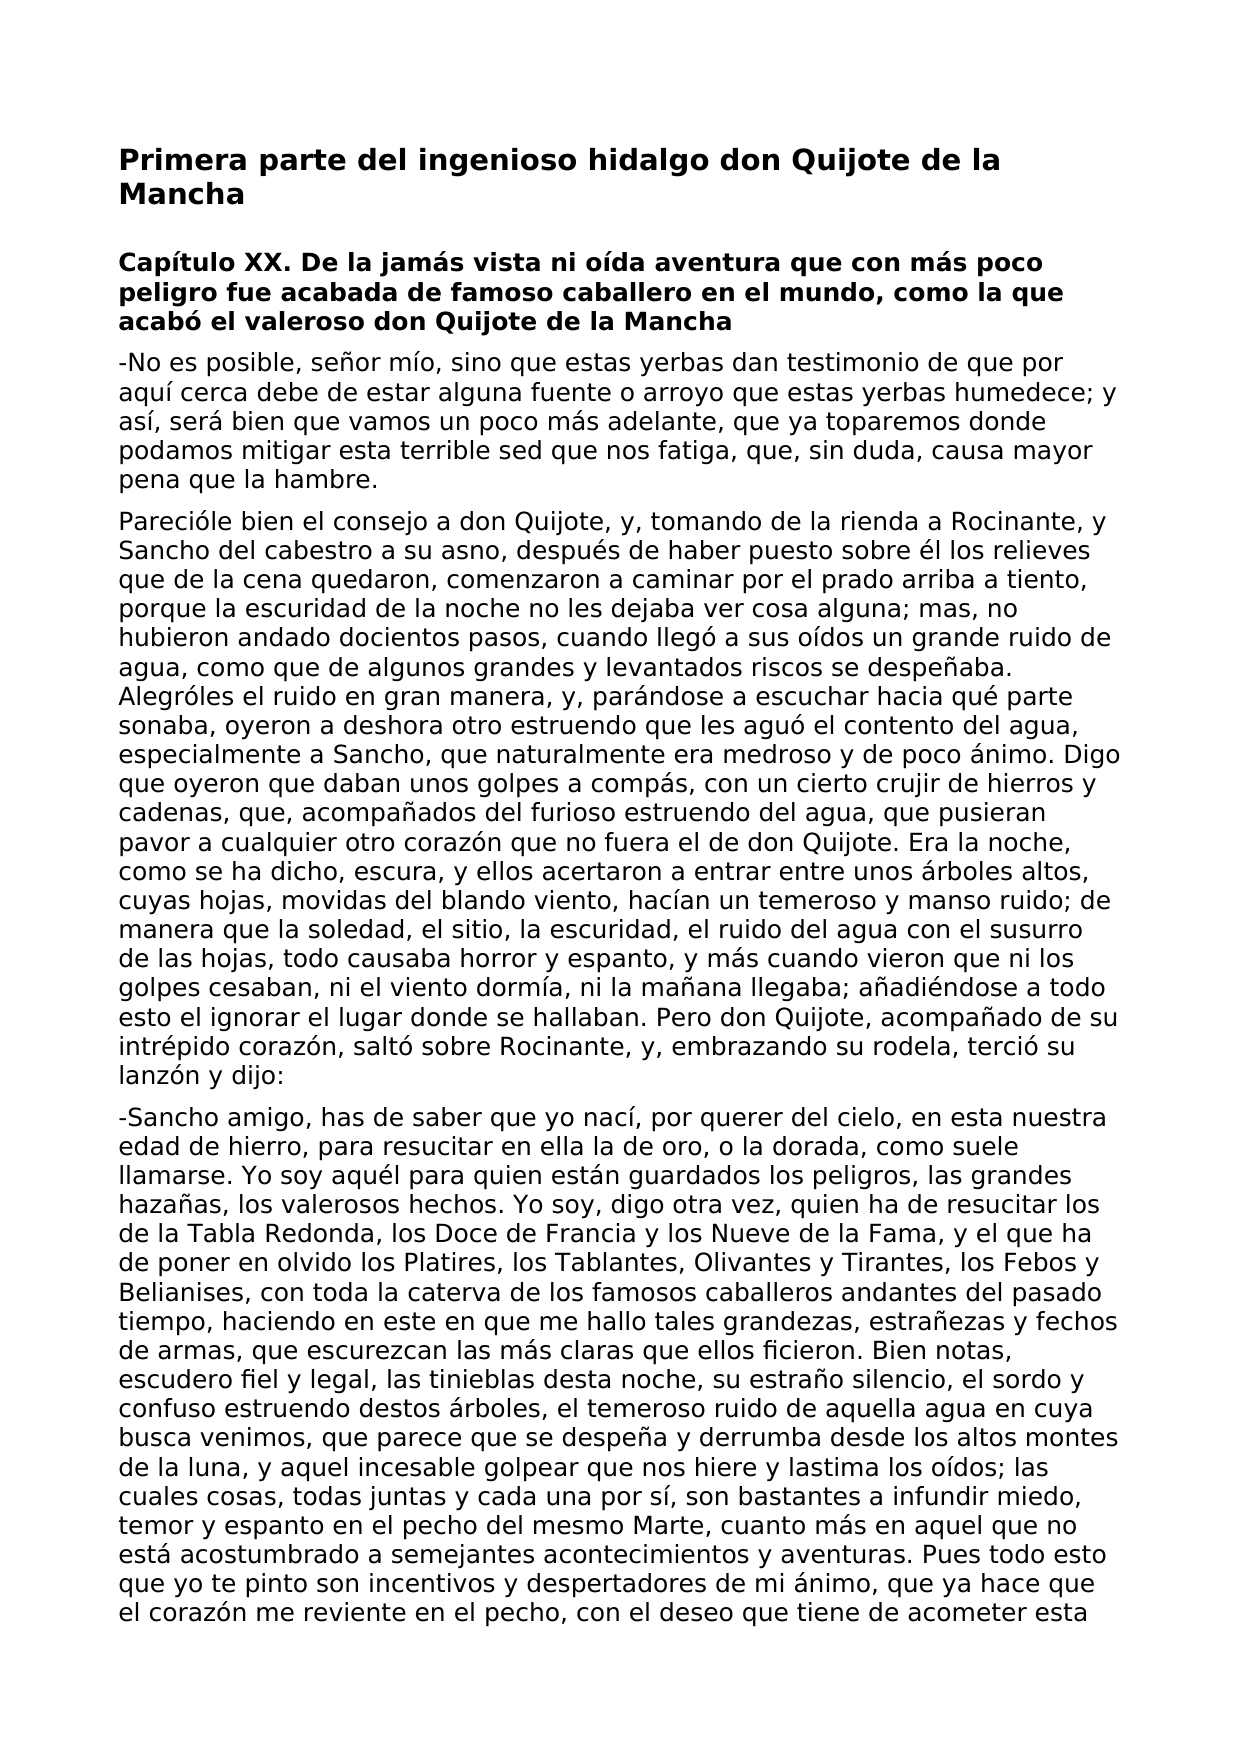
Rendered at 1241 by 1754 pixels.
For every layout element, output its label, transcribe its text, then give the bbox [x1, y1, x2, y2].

text -Sancho amigo, has de saber que yo nací, por querer del cielo, en esta nuestra edad de hierro, para resucitar en ella la de oro, o la dorada, como suele llamarse. Yo soy aquél para quien están guardados los peligros, las grandes hazañas, los valerosos hechos. Yo soy, digo otra vez, quien ha de resucitar los de la Tabla Redonda, los Doce de Francia y los Nueve de la Fama, y el que ha de poner en olvido los Platires, los Tablantes, Olivantes y Tirantes, los Febos y Belianises, con toda la caterva de los famosos caballeros andantes del pasado tiempo, haciendo en este en que me hallo tales grandezas, estrañezas y fechos de armas, que escurezcan las más claras que ellos ficieron. Bien notas, escudero fiel y legal, las tinieblas desta noche, su estraño silencio, el sordo y confuso estruendo destos árboles, el temeroso ruido de aquella agua en cuya busca venimos, que parece que se despeña y derrumba desde los altos montes de la luna, y aquel incesable golpear que nos hiere y lastima los oídos; las cuales cosas, todas juntas y cada una por sí, son bastantes a infundir miedo, temor y espanto en el pecho del mesmo Marte, cuanto más en aquel que no está acostumbrado a semejantes acontecimientos y aventuras. Pues todo esto que yo te pinto son incentivos y despertadores de mi ánimo, que ya hace que el corazón me reviente en el pecho, con el deseo que tiene de acometer esta [118, 1103, 1122, 1628]
text -No es posible, señor mío, sino que estas yerbas dan testimonio de que por aquí cerca debe de estar alguna fuente o arroyo que estas yerbas humedece; y así, será bien que vamos un poco más adelante, que ya toparemos donde podamos mitigar esta terrible sed que nos fatiga, que, sin duda, causa mayor pena que la hambre. [118, 348, 1122, 494]
text Parecióle bien el consejo a don Quijote, y, tomando de la rienda a Rocinante, y Sancho del cabestro a su asno, después de haber puesto sobre él los relieves que de la cena quedaron, comenzaron a caminar por el prado arriba a tiento, porque la escuridad de la noche no les dejaba ver cosa alguna; mas, no hubieron andado docientos pasos, cuando llegó a sus oídos un grande ruido de agua, como que de algunos grandes y levantados riscos se despeñaba. Alegróles el ruido en gran manera, y, parándose a escuchar hacia qué parte sonaba, oyeron a deshora otro estruendo que les aguó el contento del agua, especialmente a Sancho, que naturalmente era medroso y de poco ánimo. Digo que oyeron que daban unos golpes a compás, con un cierto crujir de hierros y cadenas, que, acompañados del furioso estruendo del agua, que pusieran pavor a cualquier otro corazón que no fuera el de don Quijote. Era la noche, como se ha dicho, escura, y ellos acertaron a entrar entre unos árboles altos, cuyas hojas, movidas del blando viento, hacían un temeroso y manso ruido; de manera que la soledad, el sitio, la escuridad, el ruido del agua con el susurro de las hojas, todo causaba horror y espanto, y más cuando vieron que ni los golpes cesaban, ni el viento dormía, ni la mañana llegaba; añadiéndose a todo esto el ignorar el lugar donde se hallaban. Pero don Quijote, acompañado de su intrépido corazón, saltó sobre Rocinante, y, embrazando su rodela, terció su lanzón y dijo: [118, 507, 1122, 1090]
subtitle Capítulo XX. De la jamás vista ni oída aventura que con más poco peligro fue acabada de famoso caballero en el mundo, como la que acabó el valeroso don Quijote de la Mancha [118, 248, 1122, 336]
subtitle Primera parte del ingenioso hidalgo don Quijote de la Mancha [118, 143, 1122, 211]
